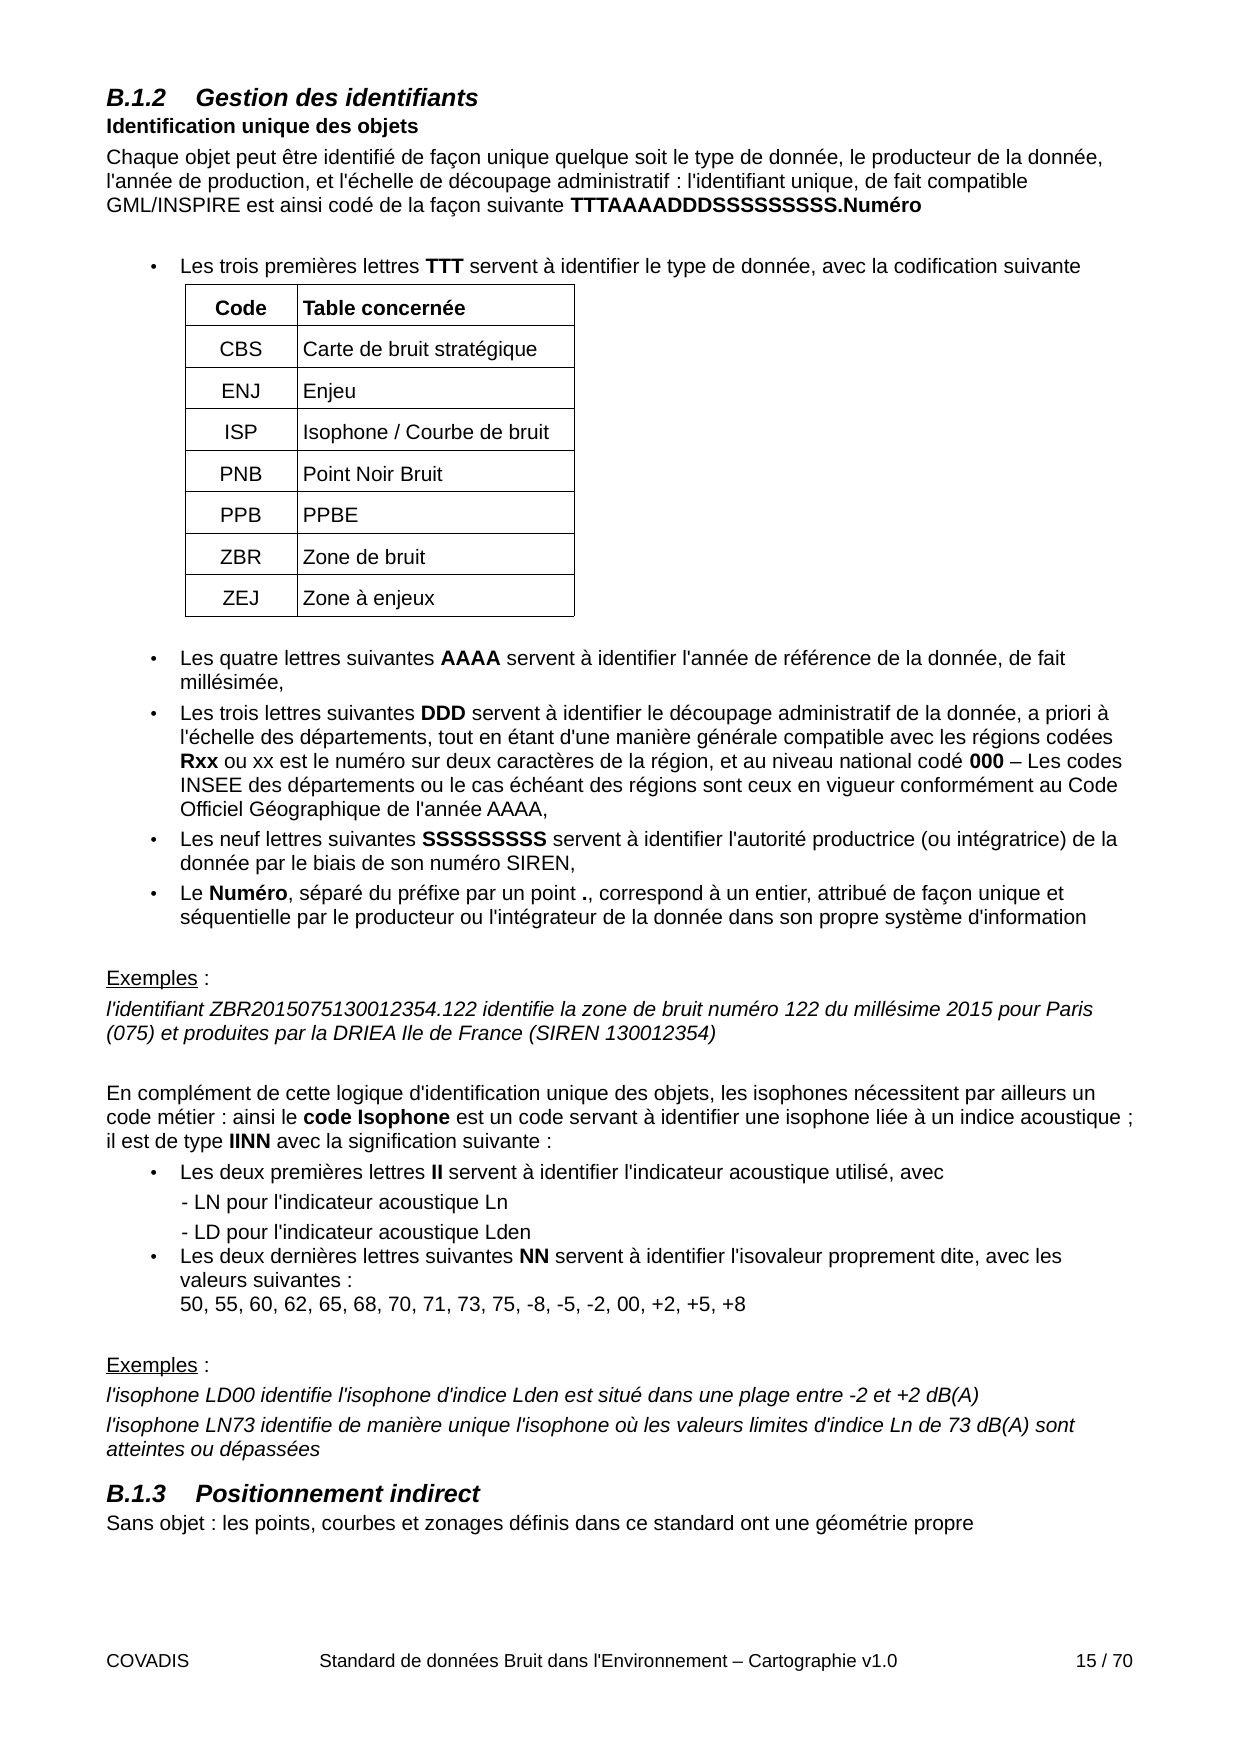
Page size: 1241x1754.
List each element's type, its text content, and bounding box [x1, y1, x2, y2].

table_cell PPB [186, 492, 297, 533]
table_cell ZEJ [186, 575, 297, 616]
table_cell PNB [186, 451, 297, 491]
table_cell Point Noir Bruit [298, 451, 574, 491]
list Les trois lettres suivantes DDD servent à identifier le découpage administratif de la donnée, a priori à l'échelle des départements, tout en étant d'une manière générale compatible avec les régions codées Rxx ou xx est le numéro sur deux caractères de la région, et au niveau national codé 000 – Les codes INSEE des départements ou le cas échéant des régions sont ceux en vigueur conformément au Code Officiel Géographique de l'année AAAA, [150, 701, 1134, 820]
table_cell ZBR [186, 534, 297, 574]
table_cell Isophone / Courbe de bruit [298, 409, 574, 450]
table_cell Zone à enjeux [298, 575, 574, 616]
text Sans objet : les points, courbes et zonages définis dans ce standard ont une géométrie propre [106, 1511, 1134, 1534]
text Identification unique des objets [106, 114, 1134, 138]
text En complément de cette logique d'identification unique des objets, les isophones nécessitent par ailleurs un code métier : ainsi le code Isophone est un code servant à identifier une isophone liée à un indice acoustique ; il est de type IINN avec la signification suivante : [106, 1081, 1134, 1153]
table_header Table concernée [298, 285, 574, 325]
table_cell CBS [186, 326, 297, 367]
list Le Numéro, séparé du préfixe par un point ., correspond à un entier, attribué de façon unique et séquentielle par le producteur ou l'intégrateur de la donnée dans son propre système d'information [150, 881, 1134, 929]
subtitle Positionnement indirect [106, 1479, 1134, 1508]
subtitle Gestion des identifiants [106, 83, 1134, 111]
text l'isophone LD00 identifie l'isophone d'indice Lden est situé dans une plage entre -2 et +2 dB(A) [106, 1383, 1134, 1407]
text - LN pour l'indicateur acoustique Ln [181, 1190, 1134, 1214]
list Les quatre lettres suivantes AAAA servent à identifier l'année de référence de la donnée, de fait millésimée, [150, 646, 1134, 694]
table_cell Carte de bruit stratégique [298, 326, 574, 367]
text Exemples : [106, 966, 1134, 990]
table_cell PPBE [298, 492, 574, 533]
list Les deux premières lettres II servent à identifier l'indicateur acoustique utilisé, avec [150, 1159, 1134, 1183]
text - LD pour l'indicateur acoustique Lden [181, 1220, 1134, 1244]
text l'identifiant ZBR2015075130012354.122 identifie la zone de bruit numéro 122 du millésime 2015 pour Paris (075) et produites par la DRIEA Ile de France (SIREN 130012354) [106, 996, 1134, 1044]
text l'isophone LN73 identifie de manière unique l'isophone où les valeurs limites d'indice Ln de 73 dB(A) sont atteintes ou dépassées [106, 1413, 1134, 1461]
table_cell Enjeu [298, 368, 574, 408]
table_cell ENJ [186, 368, 297, 408]
table_header Code [186, 285, 297, 325]
text Chaque objet peut être identifié de façon unique quelque soit le type de donnée, le producteur de la donnée, l'année de production, et l'échelle de découpage administratif : l'identifiant unique, de fait compatible GML/INSPIRE est ainsi codé de la façon suivante TTTAAAADDDSSSSSSSSS.Numéro [106, 145, 1134, 217]
text Exemples : [106, 1352, 1134, 1376]
table_cell Zone de bruit [298, 534, 574, 574]
list Les trois premières lettres TTT servent à identifier le type de donnée, avec la codification suivante [150, 253, 1134, 277]
list Les deux dernières lettres suivantes NN servent à identifier l'isovaleur proprement dite, avec les valeurs suivantes : 50, 55, 60, 62, 65, 68, 70, 71, 73, 75, -8, -5, -2, 00, +2, +5, +8 [150, 1244, 1134, 1316]
table_cell ISP [186, 409, 297, 450]
list Les neuf lettres suivantes SSSSSSSSS servent à identifier l'autorité productrice (ou intégratrice) de la donnée par le biais de son numéro SIREN, [150, 827, 1134, 875]
